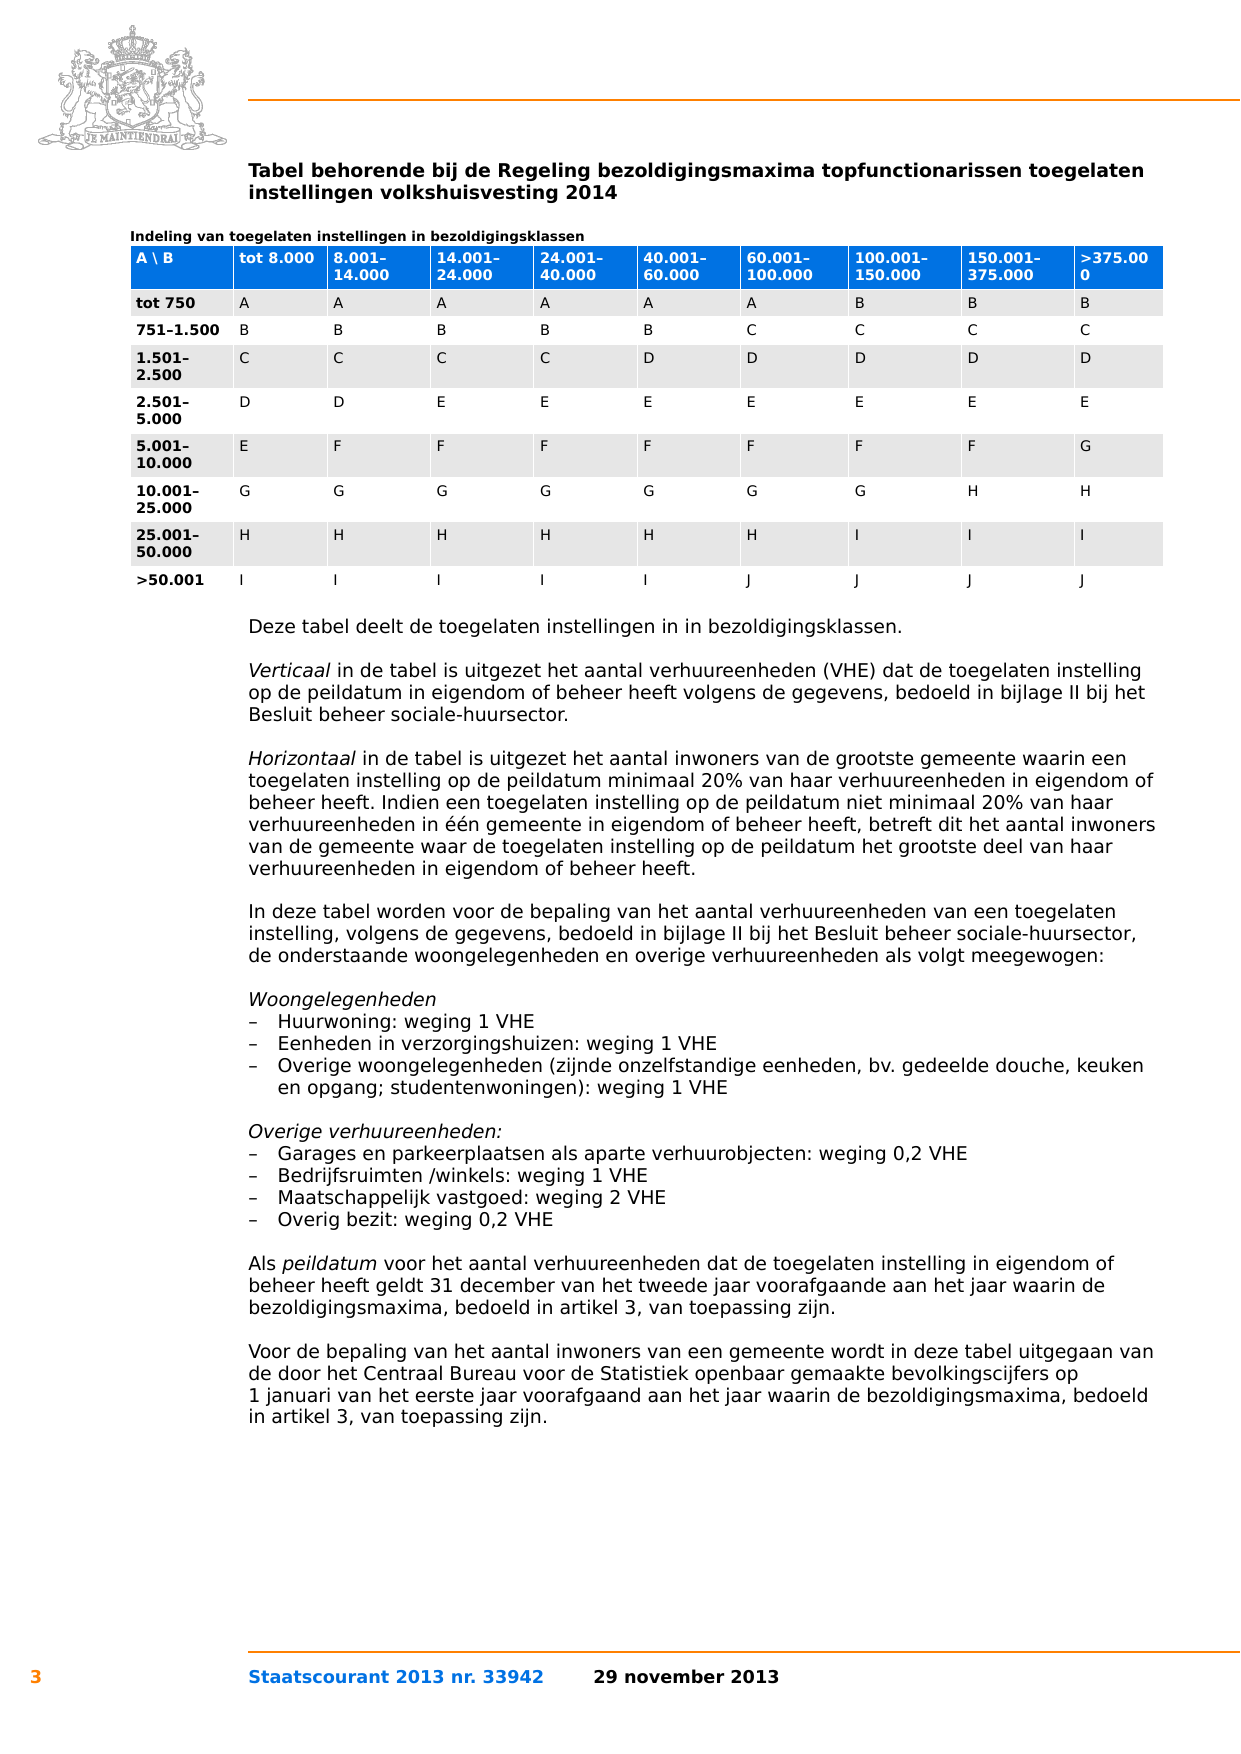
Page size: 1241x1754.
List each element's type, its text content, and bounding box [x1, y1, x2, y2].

table_cell 8.001–14.000 [328, 246, 430, 289]
table_cell H [431, 522, 533, 566]
text Verticaal in de tabel is uitgezet het aantal verhuureenheden (VHE) dat de toegelaten instelling op de peildatum in eigendom of beheer heeft volgens de gegevens, bedoeld in bijlage II bij het Besluit beheer sociale-huursector. [248, 660, 1163, 726]
table_cell G [234, 478, 327, 521]
table_cell C [849, 318, 961, 344]
table_cell E [962, 389, 1074, 432]
table_cell 2.501–5.000 [131, 389, 233, 432]
table_cell A [638, 290, 740, 316]
table_cell C [534, 345, 637, 388]
table_cell B [534, 318, 637, 344]
table_cell F [849, 434, 961, 477]
table_cell 14.001–24.000 [431, 246, 533, 289]
text – Overige woongelegenheden (zijnde onzelfstandige eenheden, bv. gedeelde douche, keuken en opgang; studentenwoningen): weging 1 VHE [248, 1055, 1163, 1099]
table_cell B [234, 318, 327, 344]
table_cell I [234, 567, 327, 593]
table_cell D [849, 345, 961, 388]
table_cell E [234, 434, 327, 477]
table_cell A [431, 290, 533, 316]
text – Huurwoning: weging 1 VHE [248, 1011, 1163, 1033]
table_cell >50.001 [131, 567, 233, 593]
table_cell F [638, 434, 740, 477]
table_cell 150.001–375.000 [962, 246, 1074, 289]
table_cell I [328, 567, 430, 593]
subtitle Tabel behorende bij de Regeling bezoldigingsmaxima topfunctionarissen toegelaten instellingen volkshuisvesting 2014 [248, 160, 1163, 204]
table_cell F [534, 434, 637, 477]
picture [38, 25, 227, 150]
table_cell G [638, 478, 740, 521]
text Als peildatum voor het aantal verhuureenheden dat de toegelaten instelling in eigendom of beheer heeft geldt 31 december van het tweede jaar voorafgaande aan het jaar waarin de bezoldigingsmaxima, bedoeld in artikel 3, van toepassing zijn. [248, 1253, 1163, 1319]
table_cell C [328, 345, 430, 388]
table_cell D [638, 345, 740, 388]
table_cell G [1075, 434, 1163, 477]
table_cell 25.001–50.000 [131, 522, 233, 566]
table_cell E [534, 389, 637, 432]
text Voor de bepaling van het aantal inwoners van een gemeente wordt in deze tabel uitgegaan van de door het Centraal Bureau voor de Statistiek openbaar gemaakte bevolkingscijfers op 1 januari van het eerste jaar voorafgaand aan het jaar waarin de bezoldigingsmaxima, bedoeld in artikel 3, van toepassing zijn. [248, 1341, 1163, 1428]
table_cell I [849, 522, 961, 566]
text – Garages en parkeerplaatsen als aparte verhuurobjecten: weging 0,2 VHE [248, 1143, 1163, 1165]
table_cell C [234, 345, 327, 388]
text Woongelegenheden [248, 989, 1163, 1011]
table_cell D [741, 345, 848, 388]
table_cell H [638, 522, 740, 566]
text In deze tabel worden voor de bepaling van het aantal verhuureenheden van een toegelaten instelling, volgens de gegevens, bedoeld in bijlage II bij het Besluit beheer sociale-huursector, de onderstaande woongelegenheden en overige verhuureenheden als volgt meegewogen: [248, 901, 1163, 967]
table_cell A [741, 290, 848, 316]
table_cell 1.501–2.500 [131, 345, 233, 388]
table_cell C [431, 345, 533, 388]
table_cell H [534, 522, 637, 566]
text – Maatschappelijk vastgoed: weging 2 VHE [248, 1187, 1163, 1209]
table_cell tot 750 [131, 290, 233, 316]
table_cell B [849, 290, 961, 316]
table_cell 40.001–60.000 [638, 246, 740, 289]
table_cell G [431, 478, 533, 521]
table_cell A [534, 290, 637, 316]
table_cell 24.001–40.000 [534, 246, 637, 289]
table_cell I [638, 567, 740, 593]
table_cell J [849, 567, 961, 593]
table_cell H [741, 522, 848, 566]
table_cell F [962, 434, 1074, 477]
text Overige verhuureenheden: [248, 1121, 1163, 1143]
table_cell 5.001–10.000 [131, 434, 233, 477]
table_cell I [431, 567, 533, 593]
table_cell E [849, 389, 961, 432]
text Horizontaal in de tabel is uitgezet het aantal inwoners van de grootste gemeente waarin een toegelaten instelling op de peildatum minimaal 20% van haar verhuureenheden in eigendom of beheer heeft. Indien een toegelaten instelling op de peildatum niet minimaal 20% van haar verhuureenheden in één gemeente in eigendom of beheer heeft, betreft dit het aantal inwoners van de gemeente waar de toegelaten instelling op de peildatum het grootste deel van haar verhuureenheden in eigendom of beheer heeft. [248, 748, 1163, 879]
table_cell F [431, 434, 533, 477]
table_cell B [328, 318, 430, 344]
table_cell C [741, 318, 848, 344]
table_cell E [1075, 389, 1163, 432]
table_cell G [849, 478, 961, 521]
table_cell F [328, 434, 430, 477]
table_cell H [234, 522, 327, 566]
table_cell G [741, 478, 848, 521]
table_cell E [741, 389, 848, 432]
table_cell A [328, 290, 430, 316]
table_cell J [741, 567, 848, 593]
table_cell 751–1.500 [131, 318, 233, 344]
table_cell D [328, 389, 430, 432]
table_cell 100.001–150.000 [849, 246, 961, 289]
table_cell A \ B [131, 246, 233, 289]
table_cell B [431, 318, 533, 344]
table_cell I [962, 522, 1074, 566]
table_cell I [1075, 522, 1163, 566]
table_cell I [534, 567, 637, 593]
table_cell B [1075, 290, 1163, 316]
table_cell D [234, 389, 327, 432]
text – Overig bezit: weging 0,2 VHE [248, 1209, 1163, 1231]
text – Eenheden in verzorgingshuizen: weging 1 VHE [248, 1033, 1163, 1055]
table_cell D [1075, 345, 1163, 388]
table_cell E [638, 389, 740, 432]
table_cell G [328, 478, 430, 521]
table_cell E [431, 389, 533, 432]
table_cell D [962, 345, 1074, 388]
table_cell H [962, 478, 1074, 521]
table_cell F [741, 434, 848, 477]
table_cell 60.001–100.000 [741, 246, 848, 289]
table_cell A [234, 290, 327, 316]
text Deze tabel deelt de toegelaten instellingen in in bezoldigingsklassen. [248, 616, 1163, 638]
table_cell G [534, 478, 637, 521]
table_cell >375.000 [1075, 246, 1163, 289]
table_cell J [962, 567, 1074, 593]
table_cell B [962, 290, 1074, 316]
table_header Indeling van toegelaten instellingen in bezoldigingsklassen [130, 229, 1163, 244]
table_cell 10.001–25.000 [131, 478, 233, 521]
table_cell B [638, 318, 740, 344]
text – Bedrijfsruimten /winkels: weging 1 VHE [248, 1165, 1163, 1187]
table_cell tot 8.000 [234, 246, 327, 289]
table_cell C [962, 318, 1074, 344]
table_cell H [1075, 478, 1163, 521]
table_cell J [1075, 567, 1163, 593]
table_cell H [328, 522, 430, 566]
table_cell C [1075, 318, 1163, 344]
